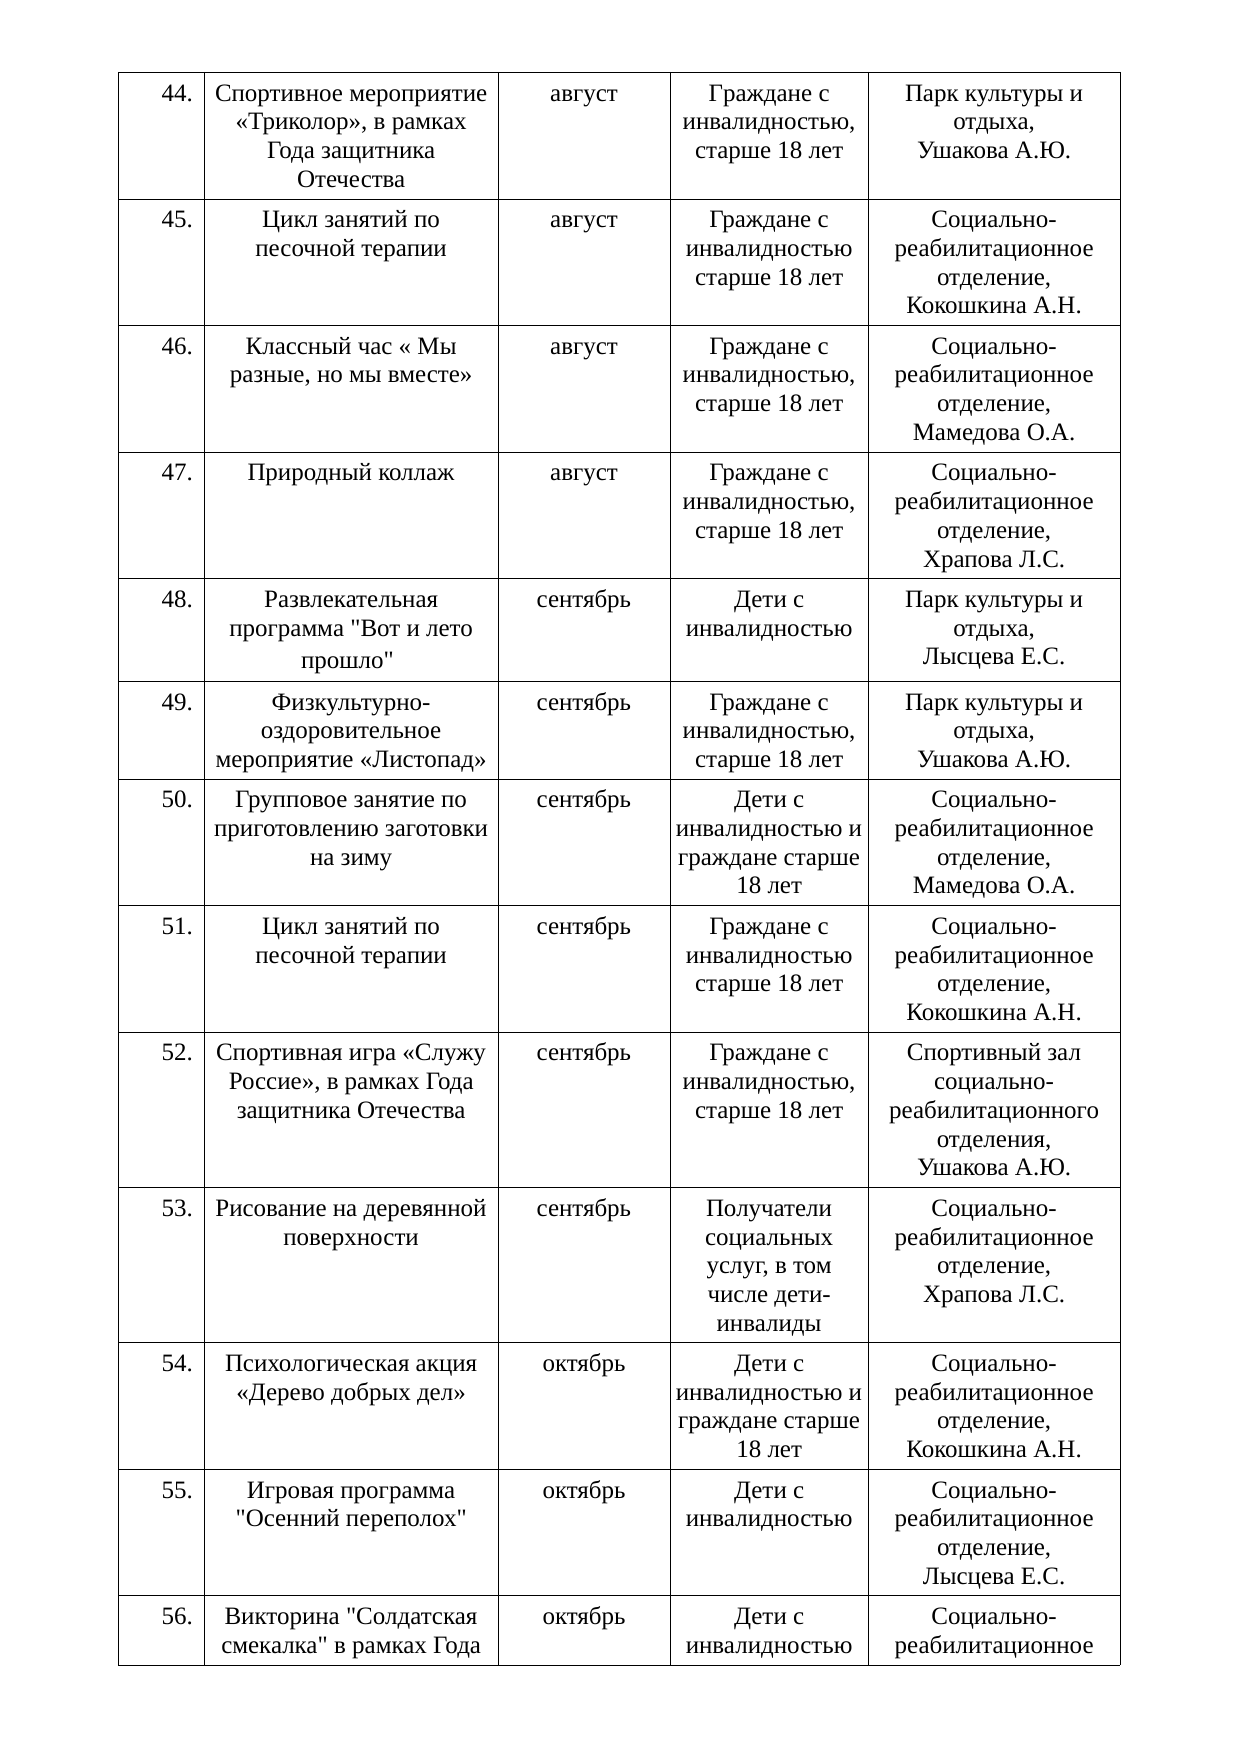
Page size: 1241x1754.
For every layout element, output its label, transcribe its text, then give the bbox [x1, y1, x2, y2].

table_cell Игровая программа "Осенний переполох" [205, 1470, 498, 1595]
table_cell Граждане с инвалидностью старше 18 лет [671, 906, 868, 1032]
table_cell Получатели социальных услуг, в том числе дети-инвалиды [671, 1188, 868, 1342]
table_cell [119, 1470, 204, 1595]
table_cell Групповое занятие по приготовлению заготовки на зиму [205, 780, 498, 905]
table_cell Физкультурно-оздоровительное мероприятие «Листопад» [205, 682, 498, 778]
table_cell Граждане с инвалидностью, старше 18 лет [671, 73, 868, 198]
table_cell октябрь [499, 1470, 670, 1595]
table_cell Спортивное мероприятие «Триколор», в рамках Года защитника Отечества [205, 73, 498, 198]
table_cell Рисование на деревянной поверхности [205, 1188, 498, 1342]
table_cell Социально-реабилитационное отделение, Храпова Л.С. [869, 453, 1120, 578]
table_cell сентябрь [499, 682, 670, 778]
table_cell Социально-реабилитационное отделение, Кокошкина А.Н. [869, 1343, 1120, 1469]
table_cell сентябрь [499, 780, 670, 905]
table_cell сентябрь [499, 1033, 670, 1187]
table_cell Парк культуры и отдыха, Лысцева Е.С. [869, 579, 1120, 681]
table_cell [119, 73, 204, 198]
table_cell [119, 1033, 204, 1187]
table_cell Дети с инвалидностью и граждане старше 18 лет [671, 1343, 868, 1469]
table_cell [119, 682, 204, 778]
table_cell Социально-реабилитационное отделение, Кокошкина А.Н. [869, 200, 1120, 325]
table_cell сентябрь [499, 1188, 670, 1342]
table_cell [119, 579, 204, 681]
table_cell Парк культуры и отдыха, Ушакова А.Ю. [869, 682, 1120, 778]
table_cell [119, 453, 204, 578]
table_cell Социально-реабилитационное отделение, Мамедова О.А. [869, 326, 1120, 452]
table_cell Цикл занятий по песочной терапии [205, 200, 498, 325]
table_cell октябрь [499, 1596, 670, 1664]
table_cell октябрь [499, 1343, 670, 1469]
table_cell Дети с инвалидностью и граждане старше 18 лет [671, 780, 868, 905]
table_cell август [499, 453, 670, 578]
table_cell Психологическая акция «Дерево добрых дел» [205, 1343, 498, 1469]
table_cell Социально-реабилитационное отделение, Лысцева Е.С. [869, 1470, 1120, 1595]
table_cell [119, 326, 204, 452]
table_cell Социально-реабилитационное отделение, Храпова Л.С. [869, 1188, 1120, 1342]
table_cell август [499, 73, 670, 198]
table_cell Развлекательная программа "Вот и лето прошло" [205, 579, 498, 681]
table_cell [119, 1343, 204, 1469]
table_cell Граждане с инвалидностью, старше 18 лет [671, 1033, 868, 1187]
table_cell Викторина "Солдатская смекалка" в рамках Года [205, 1596, 498, 1664]
table_cell Спортивный зал социально-реабилитационного отделения, Ушакова А.Ю. [869, 1033, 1120, 1187]
table_cell Парк культуры и отдыха, Ушакова А.Ю. [869, 73, 1120, 198]
table_cell [119, 1188, 204, 1342]
table_cell Спортивная игра «Служу Россие», в рамках Года защитника Отечества [205, 1033, 498, 1187]
table_cell [119, 780, 204, 905]
table_cell Социально-реабилитационное отделение, Кокошкина А.Н. [869, 906, 1120, 1032]
table_cell Дети с инвалидностью [671, 1470, 868, 1595]
table_cell [119, 1596, 204, 1664]
table_cell сентябрь [499, 906, 670, 1032]
table_cell Дети с инвалидностью [671, 1596, 868, 1664]
table_cell август [499, 326, 670, 452]
table_cell сентябрь [499, 579, 670, 681]
table_cell Граждане с инвалидностью, старше 18 лет [671, 453, 868, 578]
table_cell Социально-реабилитационное отделение, Мамедова О.А. [869, 780, 1120, 905]
table_cell Цикл занятий по песочной терапии [205, 906, 498, 1032]
table_cell [119, 200, 204, 325]
table_cell Граждане с инвалидностью, старше 18 лет [671, 682, 868, 778]
table_cell Дети с инвалидностью [671, 579, 868, 681]
table_cell [119, 906, 204, 1032]
table_cell Классный час « Мы разные, но мы вместе» [205, 326, 498, 452]
table_cell Граждане с инвалидностью старше 18 лет [671, 200, 868, 325]
table_cell Социально-реабилитационное [869, 1596, 1120, 1664]
table_cell Природный коллаж [205, 453, 498, 578]
table_cell Граждане с инвалидностью, старше 18 лет [671, 326, 868, 452]
table_cell август [499, 200, 670, 325]
